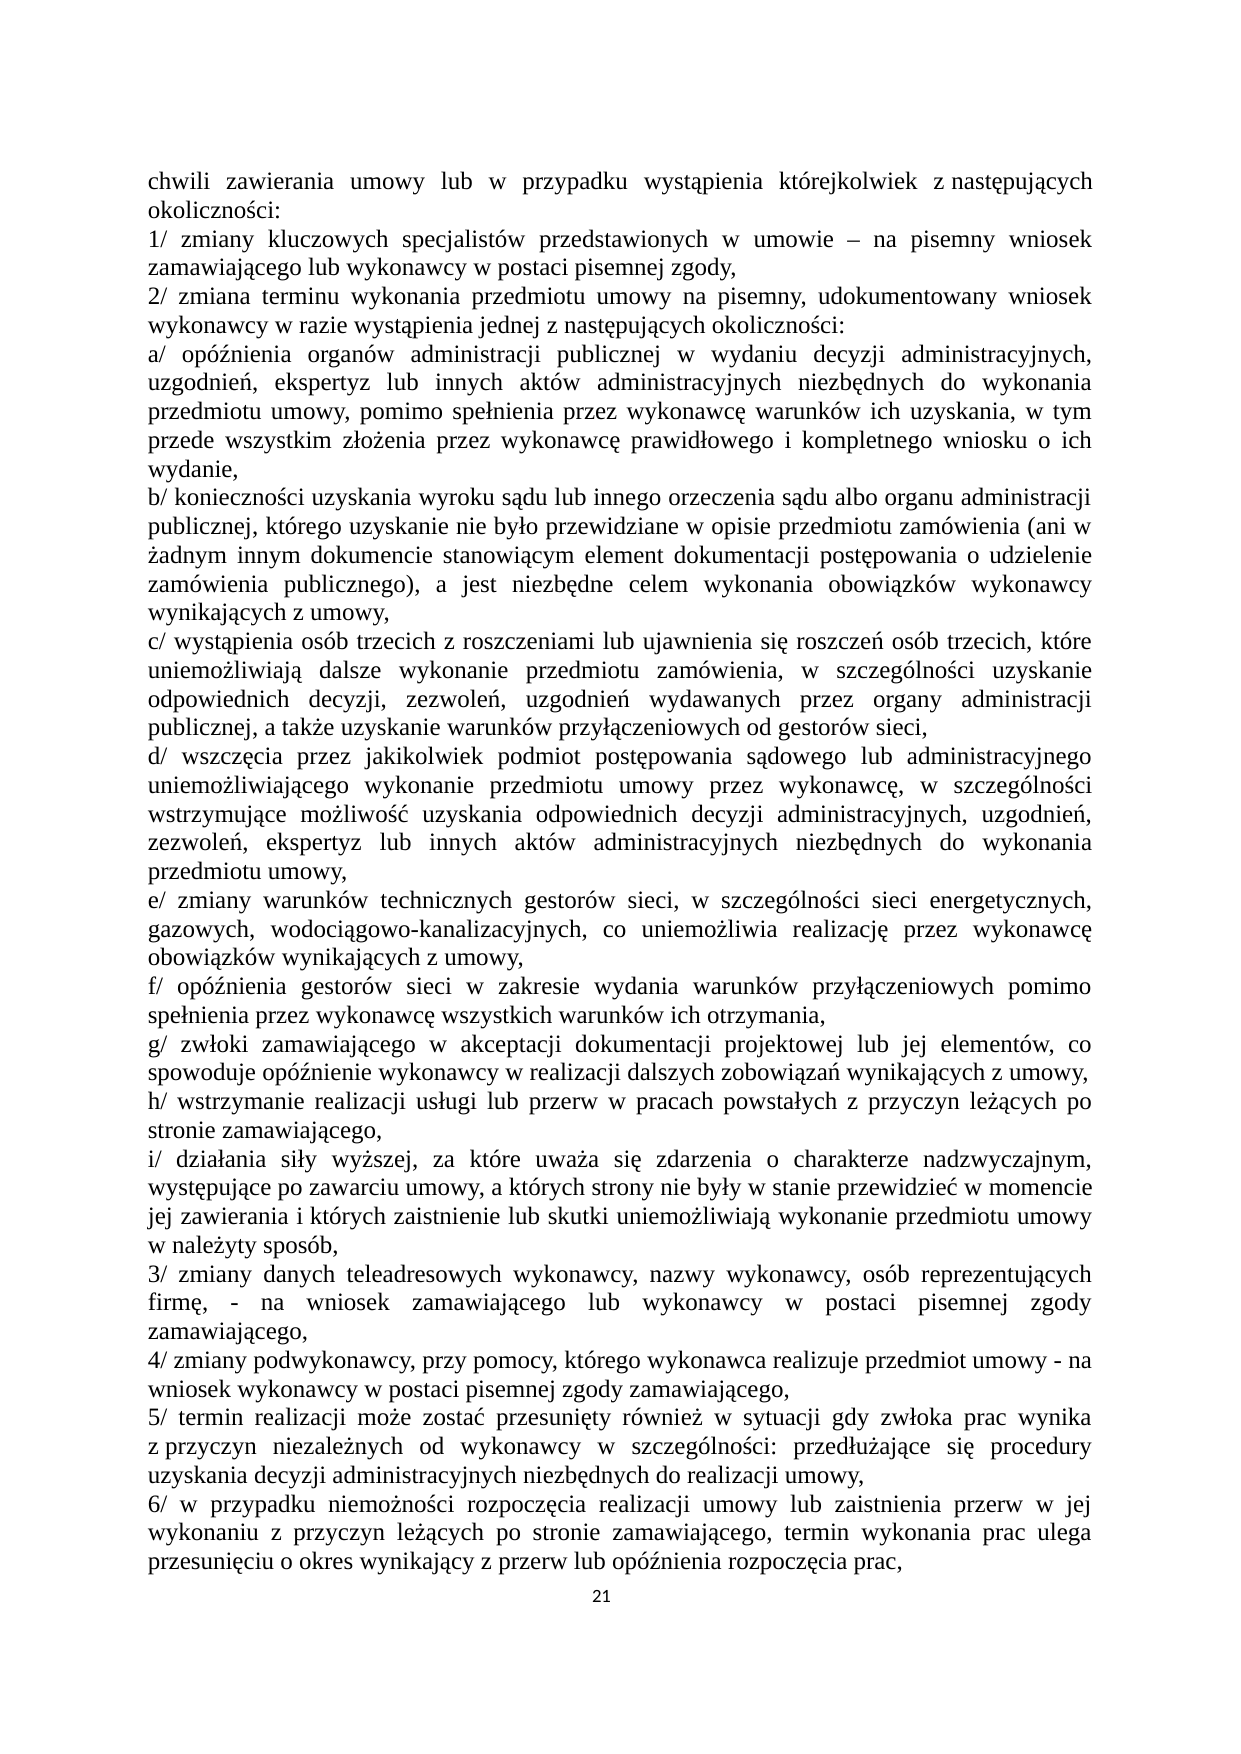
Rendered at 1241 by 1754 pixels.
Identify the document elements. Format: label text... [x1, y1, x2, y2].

text 5/ termin realizacji może zostać przesunięty również w sytuacji gdy zwłoka prac wynika z przyczyn niezależnych od wykonawcy w szczególności: przedłużające się procedury uzyskania decyzji administracyjnych niezbędnych do realizacji umowy, [148, 1402, 1093, 1489]
text g/ zwłoki zamawiającego w akceptacji dokumentacji projektowej lub jej elementów, co spowoduje opóźnienie wykonawcy w realizacji dalszych zobowiązań wynikających z umowy, [148, 1029, 1093, 1086]
text 6/ w przypadku niemożności rozpoczęcia realizacji umowy lub zaistnienia przerw w jej wykonaniu z przyczyn leżących po stronie zamawiającego, termin wykonania prac ulega przesunięciu o okres wynikający z przerw lub opóźnienia rozpoczęcia prac, [148, 1489, 1093, 1575]
text i/ działania siły wyższej, za które uważa się zdarzenia o charakterze nadzwyczajnym, występujące po zawarciu umowy, a których strony nie były w stanie przewidzieć w momencie jej zawierania i których zaistnienie lub skutki uniemożliwiają wykonanie przedmiotu umowy w należyty sposób, [148, 1144, 1093, 1259]
text a/ opóźnienia organów administracji publicznej w wydaniu decyzji administracyjnych, uzgodnień, ekspertyz lub innych aktów administracyjnych niezbędnych do wykonania przedmiotu umowy, pomimo spełnienia przez wykonawcę warunków ich uzyskania, w tym przede wszystkim złożenia przez wykonawcę prawidłowego i kompletnego wniosku o ich wydanie, [148, 339, 1093, 482]
text h/ wstrzymanie realizacji usługi lub przerw w pracach powstałych z przyczyn leżących po stronie zamawiającego, [148, 1086, 1093, 1144]
text c/ wystąpienia osób trzecich z roszczeniami lub ujawnienia się roszczeń osób trzecich, które uniemożliwiają dalsze wykonanie przedmiotu zamówienia, w szczególności uzyskanie odpowiednich decyzji, zezwoleń, uzgodnień wydawanych przez organy administracji publicznej, a także uzyskanie warunków przyłączeniowych od gestorów sieci, [148, 626, 1093, 741]
text 3/ zmiany danych teleadresowych wykonawcy, nazwy wykonawcy, osób reprezentujących firmę, - na wniosek zamawiającego lub wykonawcy w postaci pisemnej zgody zamawiającego, [148, 1259, 1093, 1345]
text 1/ zmiany kluczowych specjalistów przedstawionych w umowie – na pisemny wniosek zamawiającego lub wykonawcy w postaci pisemnej zgody, [148, 224, 1093, 281]
text e/ zmiany warunków technicznych gestorów sieci, w szczególności sieci energetycznych, gazowych, wodociągowo-kanalizacyjnych, co uniemożliwia realizację przez wykonawcę obowiązków wynikających z umowy, [148, 885, 1093, 971]
text 2/ zmiana terminu wykonania przedmiotu umowy na pisemny, udokumentowany wniosek wykonawcy w razie wystąpienia jednej z następujących okoliczności: [148, 281, 1093, 339]
text f/ opóźnienia gestorów sieci w zakresie wydania warunków przyłączeniowych pomimo spełnienia przez wykonawcę wszystkich warunków ich otrzymania, [148, 971, 1093, 1029]
text d/ wszczęcia przez jakikolwiek podmiot postępowania sądowego lub administracyjnego uniemożliwiającego wykonanie przedmiotu umowy przez wykonawcę, w szczególności wstrzymujące możliwość uzyskania odpowiednich decyzji administracyjnych, uzgodnień, zezwoleń, ekspertyz lub innych aktów administracyjnych niezbędnych do wykonania przedmiotu umowy, [148, 741, 1093, 885]
text chwili zawierania umowy lub w przypadku wystąpienia którejkolwiek z następujących okoliczności: [148, 166, 1093, 224]
text b/ konieczności uzyskania wyroku sądu lub innego orzeczenia sądu albo organu administracji publicznej, którego uzyskanie nie było przewidziane w opisie przedmiotu zamówienia (ani w żadnym innym dokumencie stanowiącym element dokumentacji postępowania o udzielenie zamówienia publicznego), a jest niezbędne celem wykonania obowiązków wykonawcy wynikających z umowy, [148, 482, 1093, 626]
text 4/ zmiany podwykonawcy, przy pomocy, którego wykonawca realizuje przedmiot umowy - na wniosek wykonawcy w postaci pisemnej zgody zamawiającego, [148, 1345, 1093, 1402]
